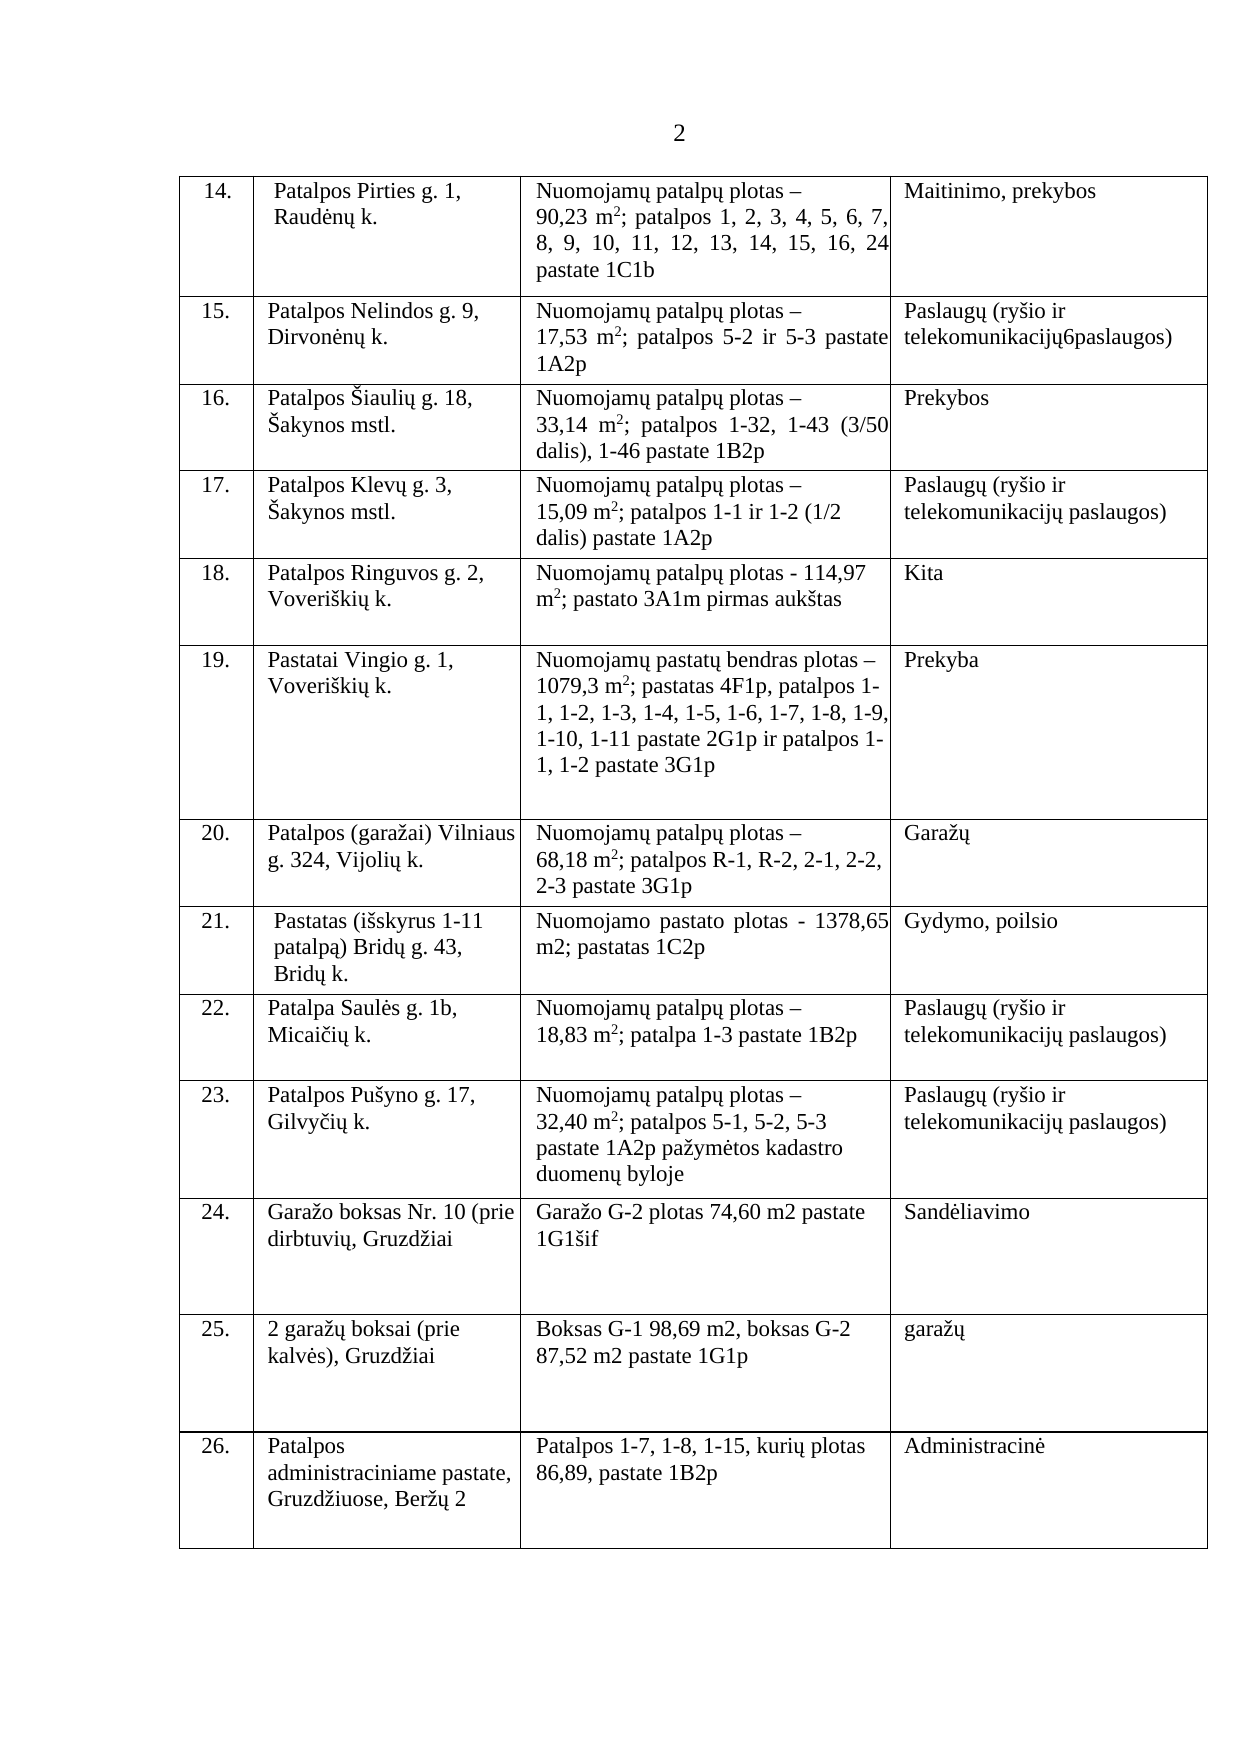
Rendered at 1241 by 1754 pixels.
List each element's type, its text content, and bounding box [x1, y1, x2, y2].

table_cell Patalpos Klevų g. 3, Šakynos mstl. [254, 471, 520, 558]
table_cell Garažų [891, 820, 1207, 906]
table_cell [167, 296, 179, 383]
table_cell Nuomojamo pastato plotas - 1378,65 m2; pastatas 1C2p [521, 907, 890, 993]
table_cell Prekyba [891, 646, 1207, 818]
table_cell Garažo boksas Nr. 10 (prie dirbtuvių, Gruzdžiai [254, 1199, 520, 1314]
table_cell Paslaugų (ryšio ir telekomunikacijų paslaugos) [891, 995, 1207, 1080]
table_cell 22. [180, 995, 253, 1080]
table_cell 19. [180, 646, 253, 818]
table_cell Maitinimo, prekybos [891, 177, 1207, 296]
table_cell Nuomojamų patalpų plotas – 33,14 m2; patalpos 1-32, 1-43 (3/50 dalis), 1-46 pastate 1B2p [521, 385, 890, 470]
table_cell 18. [180, 559, 253, 645]
table_cell Patalpos Pušyno g. 17, Gilvyčių k. [254, 1081, 520, 1197]
table_cell [167, 819, 179, 906]
table_cell Sandėliavimo [891, 1199, 1207, 1314]
table_cell 16. [180, 385, 253, 470]
table_cell Patalpos Pirties g. 1, Raudėnų k. [254, 177, 520, 296]
table_cell Pastatai Vingio g. 1, Voveriškių k. [254, 646, 520, 818]
table_cell 23. [180, 1081, 253, 1197]
table_cell Kita [891, 559, 1207, 645]
table_cell 14. [180, 177, 253, 296]
table_cell Patalpos Šiaulių g. 18, Šakynos mstl. [254, 385, 520, 470]
table_cell Boksas G-1 98,69 m2, boksas G-2 87,52 m2 pastate 1G1p [521, 1315, 890, 1431]
table_cell Paslaugų (ryšio ir telekomunikacijų paslaugos) [891, 471, 1207, 558]
table_cell [167, 176, 179, 296]
table_cell 2 garažų boksai (prie kalvės), Gruzdžiai [254, 1315, 520, 1431]
table_cell 15. [180, 297, 253, 383]
table_cell 24. [180, 1199, 253, 1314]
table_cell 26. [180, 1433, 253, 1548]
table_cell Nuomojamų patalpų plotas - 114,97 m2; pastato 3A1m pirmas aukštas [521, 559, 890, 645]
table_cell 21. [180, 907, 253, 993]
table_cell [167, 384, 179, 470]
table_cell [167, 558, 179, 645]
table_cell [167, 1198, 179, 1314]
table_cell Patalpos Nelindos g. 9, Dirvonėnų k. [254, 297, 520, 383]
table_cell Prekybos [891, 385, 1207, 470]
table_cell 17. [180, 471, 253, 558]
table_cell Nuomojamų patalpų plotas – 17,53 m2; patalpos 5-2 ir 5-3 pastate 1A2p [521, 297, 890, 383]
table_cell Nuomojamų patalpų plotas – 90,23 m2; patalpos 1, 2, 3, 4, 5, 6, 7, 8, 9, 10, 11, 12, 13, 14, 15, 16, 24 pastate 1C1b [521, 177, 890, 296]
table_cell Patalpa Saulės g. 1b, Micaičių k. [254, 995, 520, 1080]
table_cell 25. [180, 1315, 253, 1431]
table_cell Gydymo, poilsio [891, 907, 1207, 993]
table_cell garažų [891, 1315, 1207, 1431]
table_cell Nuomojamų patalpų plotas – 68,18 m2; patalpos R-1, R-2, 2-1, 2-2, 2-3 pastate 3G1p [521, 820, 890, 906]
table_cell Paslaugų (ryšio ir telekomunikacijų paslaugos) [891, 1081, 1207, 1197]
table_cell Administracinė [891, 1433, 1207, 1548]
table_cell Nuomojamų patalpų plotas – 15,09 m2; patalpos 1-1 ir 1-2 (1/2 dalis) pastate 1A2p [521, 471, 890, 558]
table_cell [167, 1080, 179, 1197]
table_cell [167, 1431, 179, 1548]
table_cell Patalpos administraciniame pastate, Gruzdžiuose, Beržų 2 [254, 1433, 520, 1548]
table_cell Patalpos (garažai) Vilniaus g. 324, Vijolių k. [254, 820, 520, 906]
table_cell [167, 645, 179, 818]
table_cell Pastatas (išskyrus 1-11 patalpą) Bridų g. 43, Bridų k. [254, 907, 520, 993]
table_cell Nuomojamų pastatų bendras plotas – 1079,3 m2; pastatas 4F1p, patalpos 1-1, 1-2, 1-3, 1-4, 1-5, 1-6, 1-7, 1-8, 1-9, 1-10, 1-11 pastate 2G1p ir patalpos 1-1, 1-2 pastate 3G1p [521, 646, 890, 818]
table_cell [167, 470, 179, 558]
table_cell Nuomojamų patalpų plotas – 32,40 m2; patalpos 5-1, 5-2, 5-3 pastate 1A2p pažymėtos kadastro duomenų byloje [521, 1081, 890, 1197]
table_cell 20. [180, 820, 253, 906]
table_cell [167, 906, 179, 993]
table_cell [167, 994, 179, 1080]
table_cell Nuomojamų patalpų plotas – 18,83 m2; patalpa 1-3 pastate 1B2p [521, 995, 890, 1080]
table_cell Paslaugų (ryšio ir telekomunikacijų6paslaugos) [891, 297, 1207, 383]
table_cell Patalpos 1-7, 1-8, 1-15, kurių plotas 86,89, pastate 1B2p [521, 1433, 890, 1548]
table_cell Garažo G-2 plotas 74,60 m2 pastate 1G1šif [521, 1199, 890, 1314]
table_cell [167, 1314, 179, 1431]
table_cell Patalpos Ringuvos g. 2, Voveriškių k. [254, 559, 520, 645]
